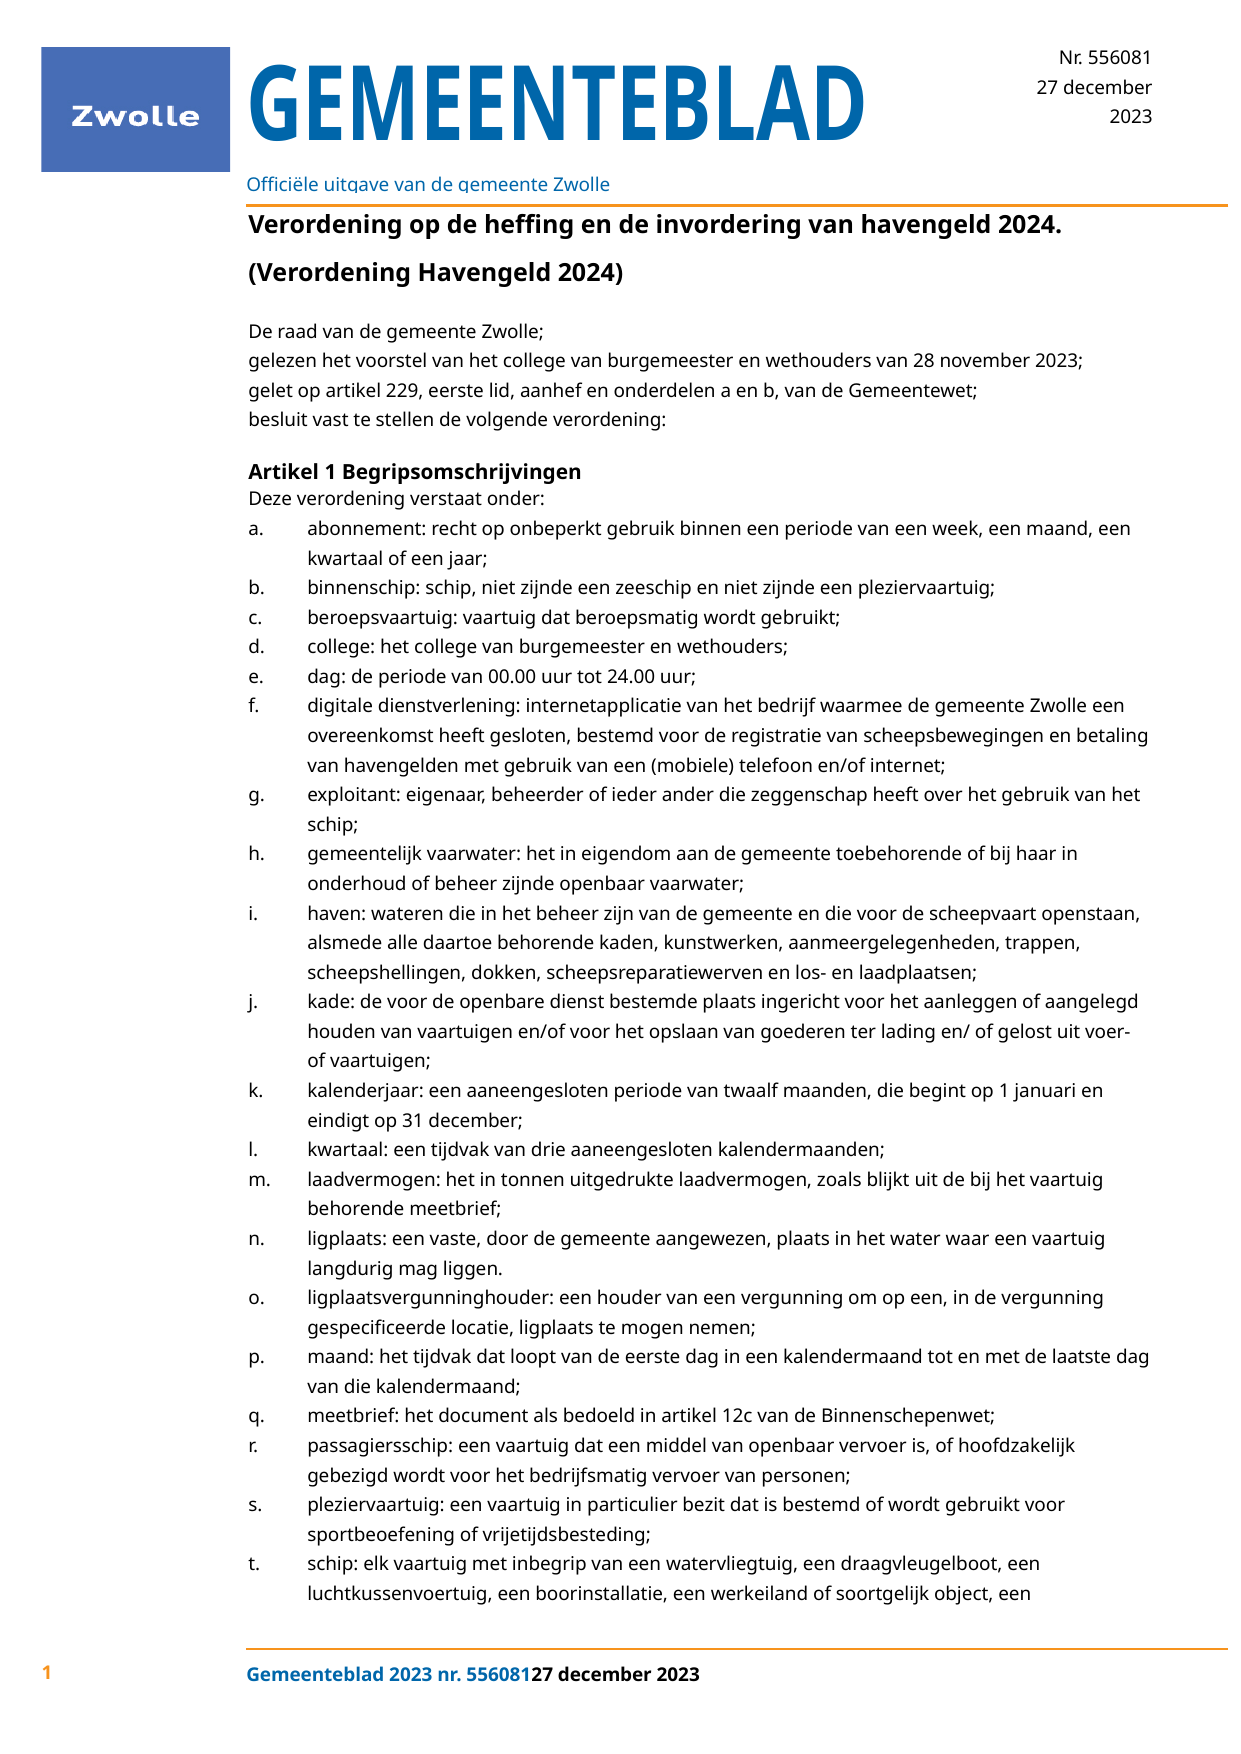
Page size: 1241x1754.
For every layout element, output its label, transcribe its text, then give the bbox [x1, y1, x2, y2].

list ligplaatsvergunninghouder: een houder van een vergunning om op een, in de vergunning gespecificeerde locatie, ligplaats te mogen nemen; [248, 1284, 1152, 1339]
text De raad van de gemeente Zwolle; [248, 318, 1152, 344]
list binnenschip: schip, niet zijnde een zeeschip en niet zijnde een pleziervaartuig; [248, 574, 1152, 600]
list abonnement: recht op onbeperkt gebruik binnen een periode van een week, een maand, een kwartaal of een jaar; [248, 515, 1152, 570]
picture [41, 47, 231, 172]
text Deze verordening verstaat onder: [248, 486, 1152, 511]
text Verordening op de heffing en de invordering van havengeld 2024. (Verordening Havengeld 2024) [248, 207, 1152, 288]
list meetbrief: het document als bedoeld in artikel 12c van de Binnenschepenwet; [248, 1403, 1152, 1428]
list maand: het tijdvak dat loopt van de eerste dag in een kalendermaand tot en met de laatste dag van die kalendermaand; [248, 1343, 1152, 1399]
list ligplaats: een vaste, door de gemeente aangewezen, plaats in het water waar een vaartuig langdurig mag liggen. [248, 1225, 1152, 1280]
list laadvermogen: het in tonnen uitgedrukte laadvermogen, zoals blijkt uit de bij het vaartuig behorende meetbrief; [248, 1166, 1152, 1221]
list exploitant: eigenaar, beheerder of ieder ander die zeggenschap heeft over het gebruik van het schip; [248, 781, 1152, 837]
list kade: de voor de openbare dienst bestemde plaats ingericht voor het aanleggen of aangelegd houden van vaartuigen en/of voor het opslaan van goederen ter lading en/ of gelost uit voer- of vaartuigen; [248, 988, 1152, 1073]
list digitale dienstverlening: internetapplicatie van het bedrijf waarmee de gemeente Zwolle een overeenkomst heeft gesloten, bestemd voor de registratie van scheepsbewegingen en betaling van havengelden met gebruik van een (mobiele) telefoon en/of internet; [248, 693, 1152, 777]
list kwartaal: een tijdvak van drie aaneengesloten kalendermaanden; [248, 1136, 1152, 1162]
list college: het college van burgemeester en wethouders; [248, 633, 1152, 659]
list haven: wateren die in het beheer zijn van de gemeente en die voor de scheepvaart openstaan, alsmede alle daartoe behorende kaden, kunstwerken, aanmeergelegenheden, trappen, scheepshellingen, dokken, scheepsreparatiewerven en los- en laadplaatsen; [248, 900, 1152, 984]
list dag: de periode van 00.00 uur tot 24.00 uur; [248, 663, 1152, 689]
list pleziervaartuig: een vaartuig in particulier bezit dat is bestemd of wordt gebruikt voor sportbeoefening of vrijetijdsbesteding; [248, 1491, 1152, 1547]
text gelezen het voorstel van het college van burgemeester en wethouders van 28 november 2023; [248, 347, 1152, 373]
list beroepsvaartuig: vaartuig dat beroepsmatig wordt gebruikt; [248, 604, 1152, 629]
text Artikel 1 Begripsomschrijvingen [248, 457, 1152, 486]
list gemeentelijk vaarwater: het in eigendom aan de gemeente toebehorende of bij haar in onderhoud of beheer zijnde openbaar vaarwater; [248, 841, 1152, 896]
list kalenderjaar: een aaneengesloten periode van twaalf maanden, die begint op 1 januari en eindigt op 31 december; [248, 1077, 1152, 1132]
list passagiersschip: een vaartuig dat een middel van openbaar vervoer is, of hoofdzakelijk gebezigd wordt voor het bedrijfsmatig vervoer van personen; [248, 1432, 1152, 1487]
text besluit vast te stellen de volgende verordening: [248, 407, 1152, 432]
text gelet op artikel 229, eerste lid, aanhef en onderdelen a en b, van de Gemeentewet; [248, 377, 1152, 403]
list schip: elk vaartuig met inbegrip van een watervliegtuig, een draagvleugelboot, een luchtkussenvoertuig, een boorinstallatie, een werkeiland of soortgelijk object, een [248, 1551, 1152, 1606]
